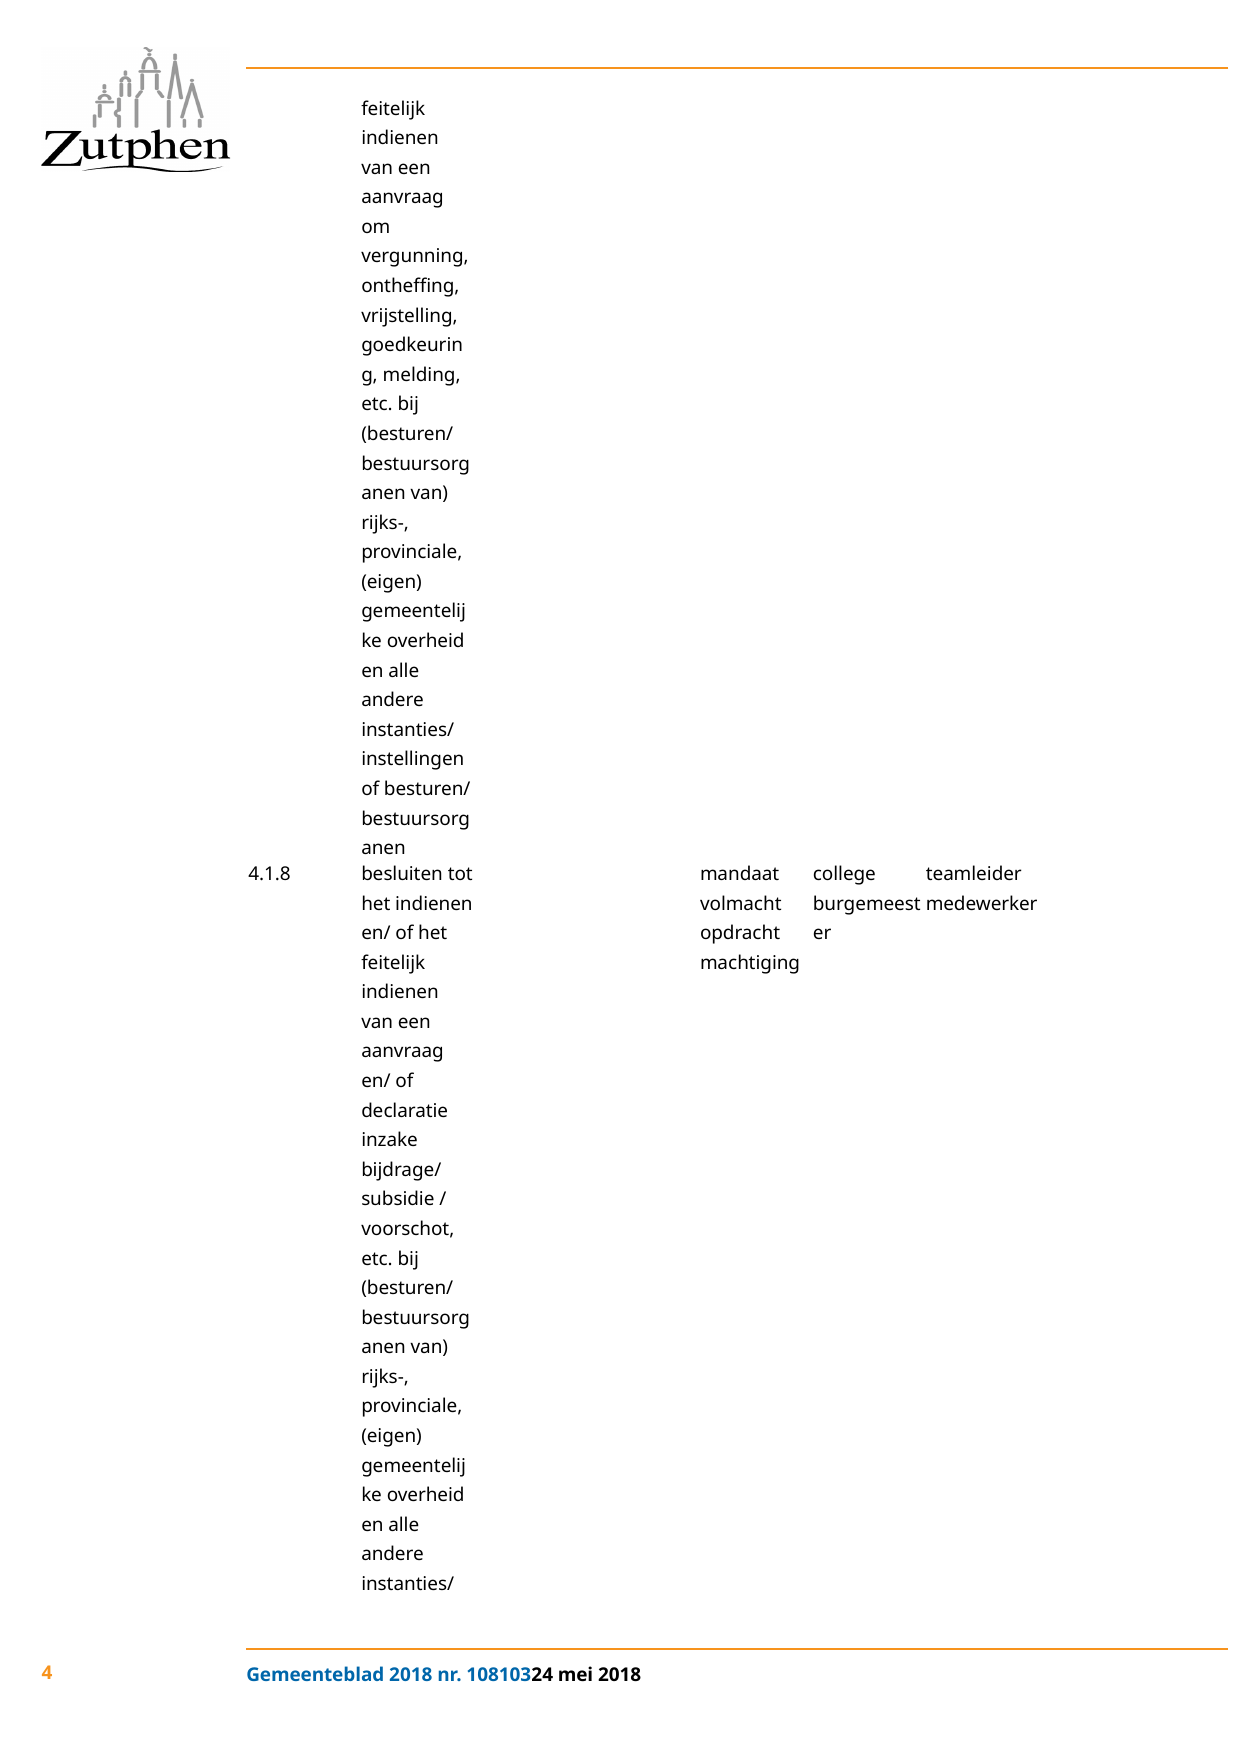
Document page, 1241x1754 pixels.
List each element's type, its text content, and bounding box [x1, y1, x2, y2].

table_cell besluiten tot het indienen en/ of het feitelijk indienen van een aanvraag en/ of declaratie inzake bijdrage/ subsidie / voorschot, etc. bij (besturen/ bestuursorganen van) rijks-, provinciale, (eigen) gemeentelijke overheid en alle andere instanties/ [361, 860, 474, 1596]
picture [41, 47, 231, 172]
table_cell [587, 95, 700, 860]
table_cell [1039, 95, 1152, 860]
table_cell 4.1.8 [248, 860, 361, 1596]
table_cell [926, 95, 1038, 860]
table_cell teamleider medewerker [926, 860, 1038, 1596]
table_cell college burgemeester [813, 860, 926, 1596]
table_cell mandaat volmacht opdracht machtiging [700, 860, 813, 1596]
table_cell [587, 860, 700, 1596]
table_cell [248, 95, 361, 860]
table_cell [1039, 860, 1152, 1596]
table_cell [813, 95, 926, 860]
table_cell [474, 860, 587, 1596]
table_cell feitelijk indienen van een aanvraag om vergunning, ontheffing, vrijstelling, goedkeuring, melding, etc. bij (besturen/ bestuursorganen van) rijks-, provinciale, (eigen) gemeentelijke overheid en alle andere instanties/ instellingen of besturen/ bestuursorganen [361, 95, 474, 860]
table_cell [700, 95, 813, 860]
table_cell [474, 95, 587, 860]
